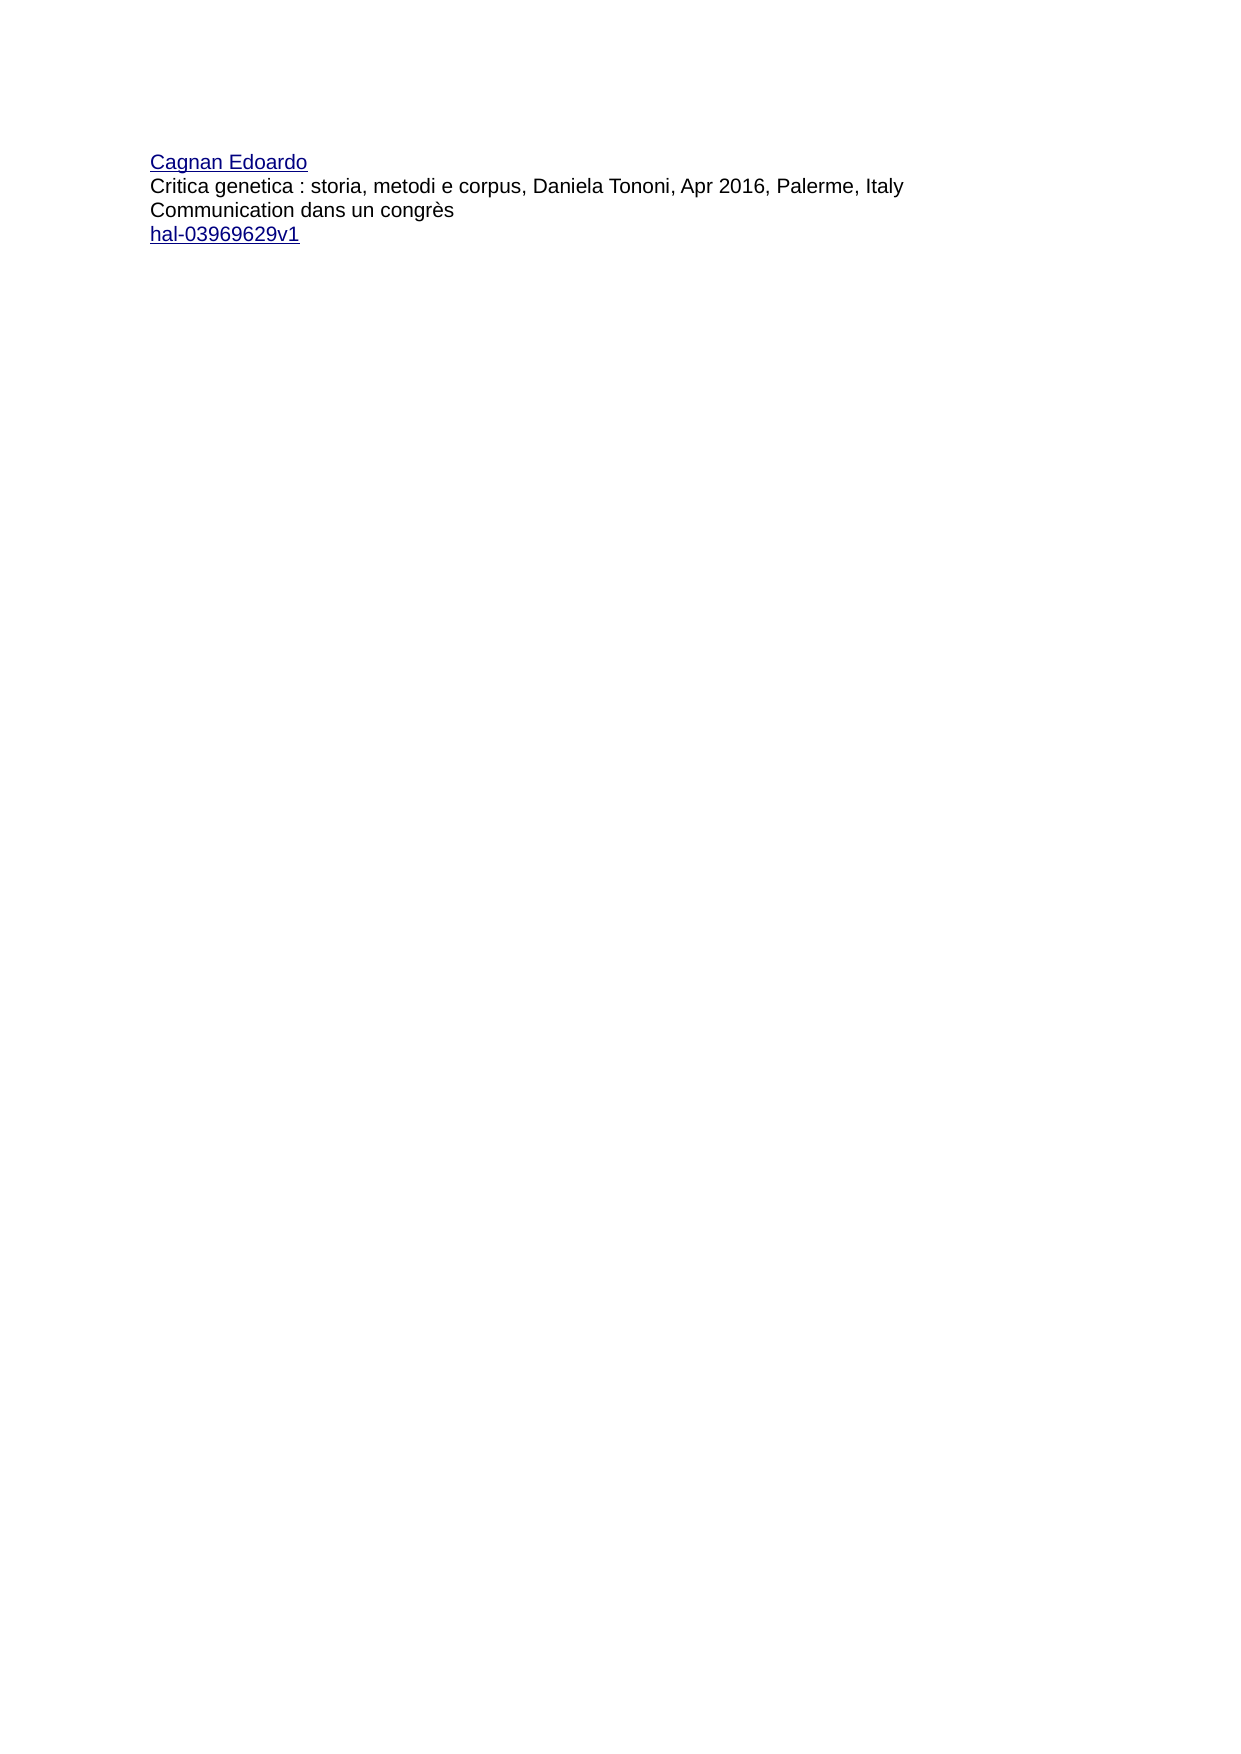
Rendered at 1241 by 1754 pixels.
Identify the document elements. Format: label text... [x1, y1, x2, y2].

table_cell Cagnan Edoardo Critica genetica : storia, metodi e corpus, Daniela Tononi, Apr 2016, Palerme, Italy Communication dans un congrès hal-03969629v1 [150, 150, 1090, 246]
